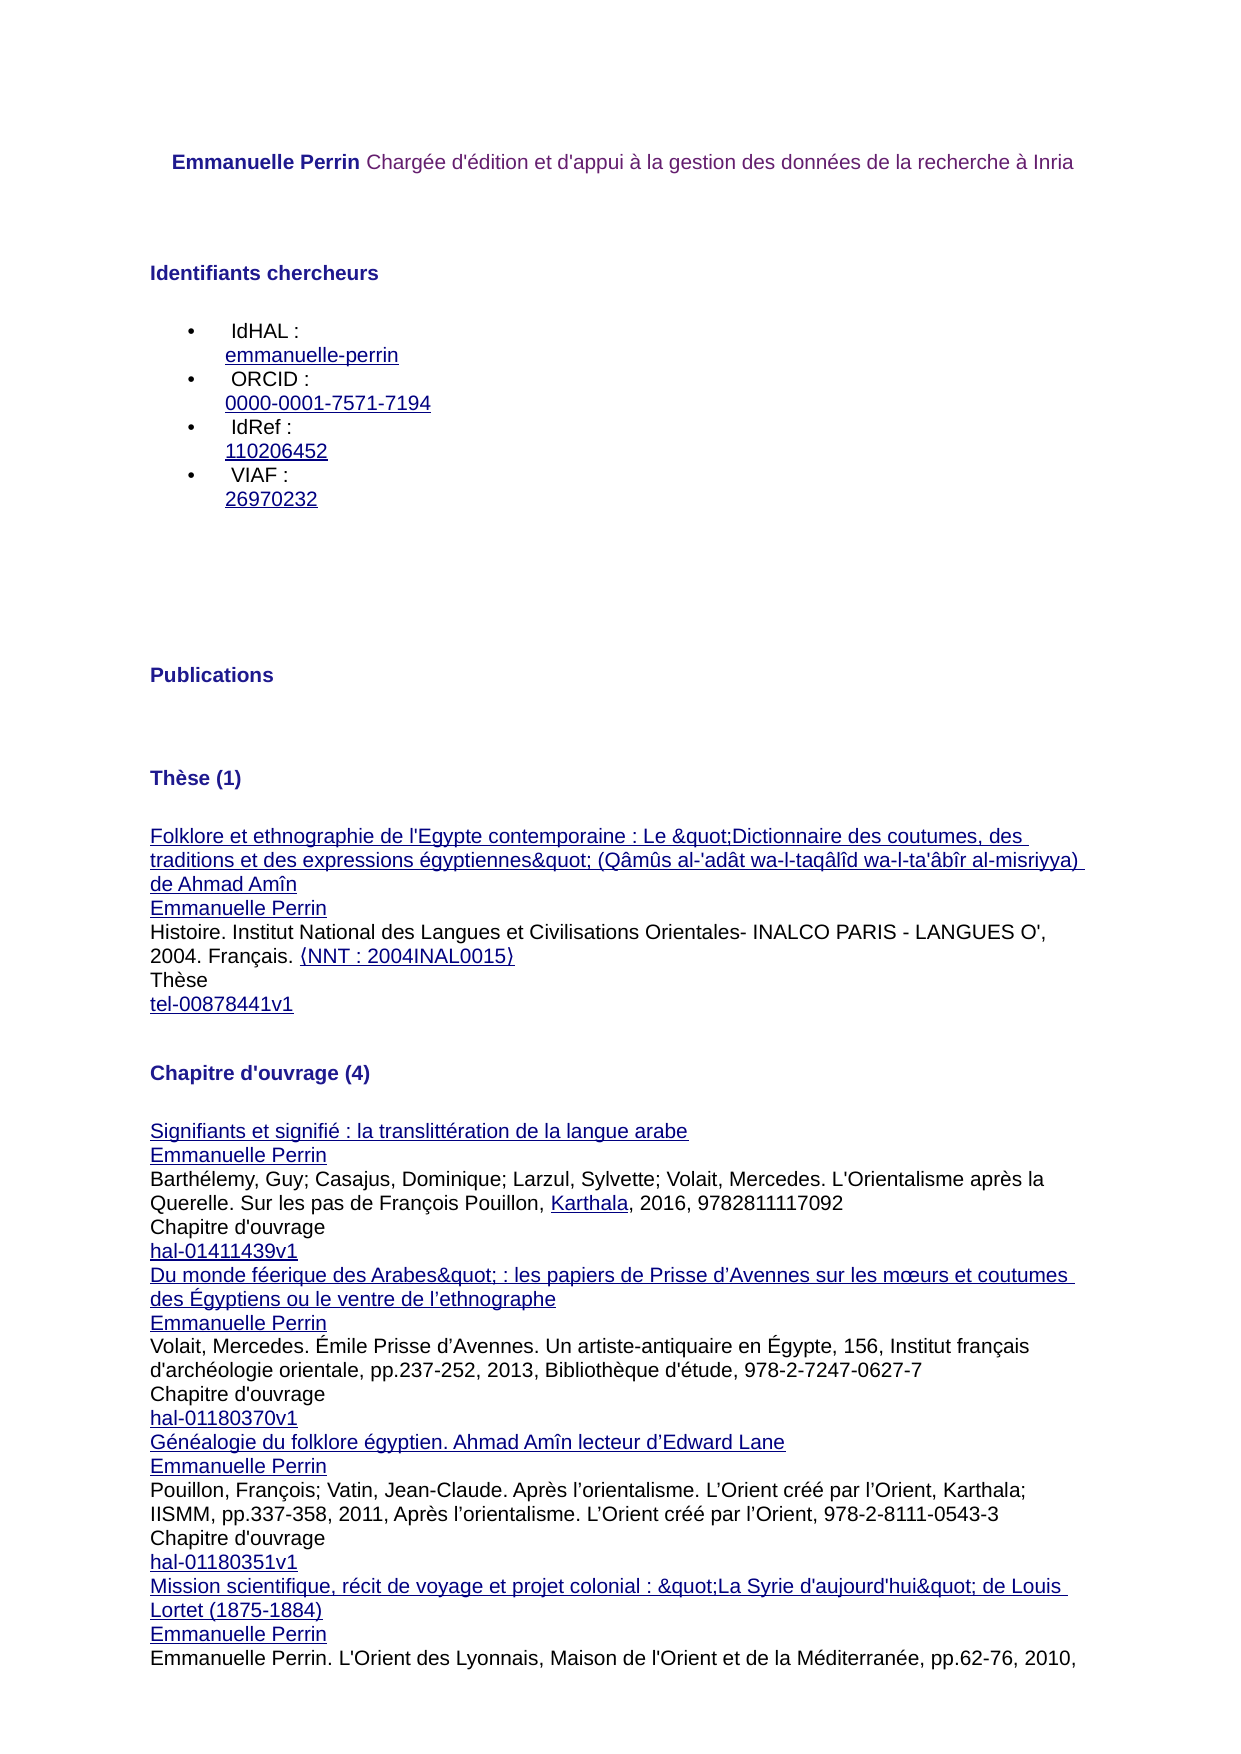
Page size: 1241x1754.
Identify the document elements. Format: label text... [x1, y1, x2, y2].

subtitle Emmanuelle Perrin Chargée d'édition et d'appui à la gestion des données de la recherche à Inria [150, 150, 1090, 174]
table_cell Généalogie du folklore égyptien. Ahmad Amîn lecteur d’Edward Lane Emmanuelle Perrin Pouillon, François; Vatin, Jean-Claude. Après l’orientalisme. L’Orient créé par l’Orient, Karthala; IISMM, pp.337-358, 2011, Après l’orientalisme. L’Orient créé par l’Orient, 978-2-8111-0543-3 Chapitre d'ouvrage hal-01180351v1 [150, 1430, 1090, 1574]
list 0000-0001-7571-7194 [187, 391, 1090, 414]
table_cell Du monde féerique des Arabes&quot; : les papiers de Prisse d’Avennes sur les mœurs et coutumes des Égyptiens ou le ventre de l’ethnographe Emmanuelle Perrin Volait, Mercedes. Émile Prisse d’Avennes. Un artiste-antiquaire en Égypte, 156, Institut français d'archéologie orientale, pp.237-252, 2013, Bibliothèque d'étude, 978-2-7247-0627-7 Chapitre d'ouvrage hal-01180370v1 [150, 1263, 1090, 1430]
list IdRef : [187, 414, 1090, 438]
list ORCID : [187, 367, 1090, 391]
list IdHAL : [187, 319, 1090, 343]
list 110206452 [187, 438, 1090, 462]
table_header Folklore et ethnographie de l'Egypte contemporaine : Le &quot;Dictionnaire des coutumes, des traditions et des expressions égyptiennes&quot; (Qâmûs al-'adât wa-l-taqâlîd wa-l-ta'âbîr al-misriyya) de Ahmad Amîn Emmanuelle Perrin Histoire. Institut National des Langues et Civilisations Orientales- INALCO PARIS - LANGUES O', 2004. Français. ⟨NNT : 2004INAL0015⟩ Thèse tel-00878441v1 [150, 824, 1090, 1016]
table_header Signifiants et signifié : la translittération de la langue arabe Emmanuelle Perrin Barthélemy, Guy; Casajus, Dominique; Larzul, Sylvette; Volait, Mercedes. L'Orientalisme après la Querelle. Sur les pas de François Pouillon, Karthala, 2016, 9782811117092 Chapitre d'ouvrage hal-01411439v1 [150, 1119, 1090, 1262]
table_cell Mission scientifique, récit de voyage et projet colonial : &quot;La Syrie d'aujourd'hui&quot; de Louis Lortet (1875-1884) Emmanuelle Perrin Emmanuelle Perrin. L'Orient des Lyonnais, Maison de l'Orient et de la Méditerranée, pp.62-76, 2010, [150, 1574, 1090, 1670]
list 26970232 [187, 486, 1090, 510]
list VIAF : [187, 462, 1090, 486]
list emmanuelle-perrin [187, 343, 1090, 367]
subtitle Identifiants chercheurs [150, 260, 1090, 284]
subtitle Thèse (1) [150, 766, 1090, 789]
subtitle Publications [150, 662, 1090, 686]
subtitle Chapitre d'ouvrage (4) [150, 1060, 1090, 1084]
